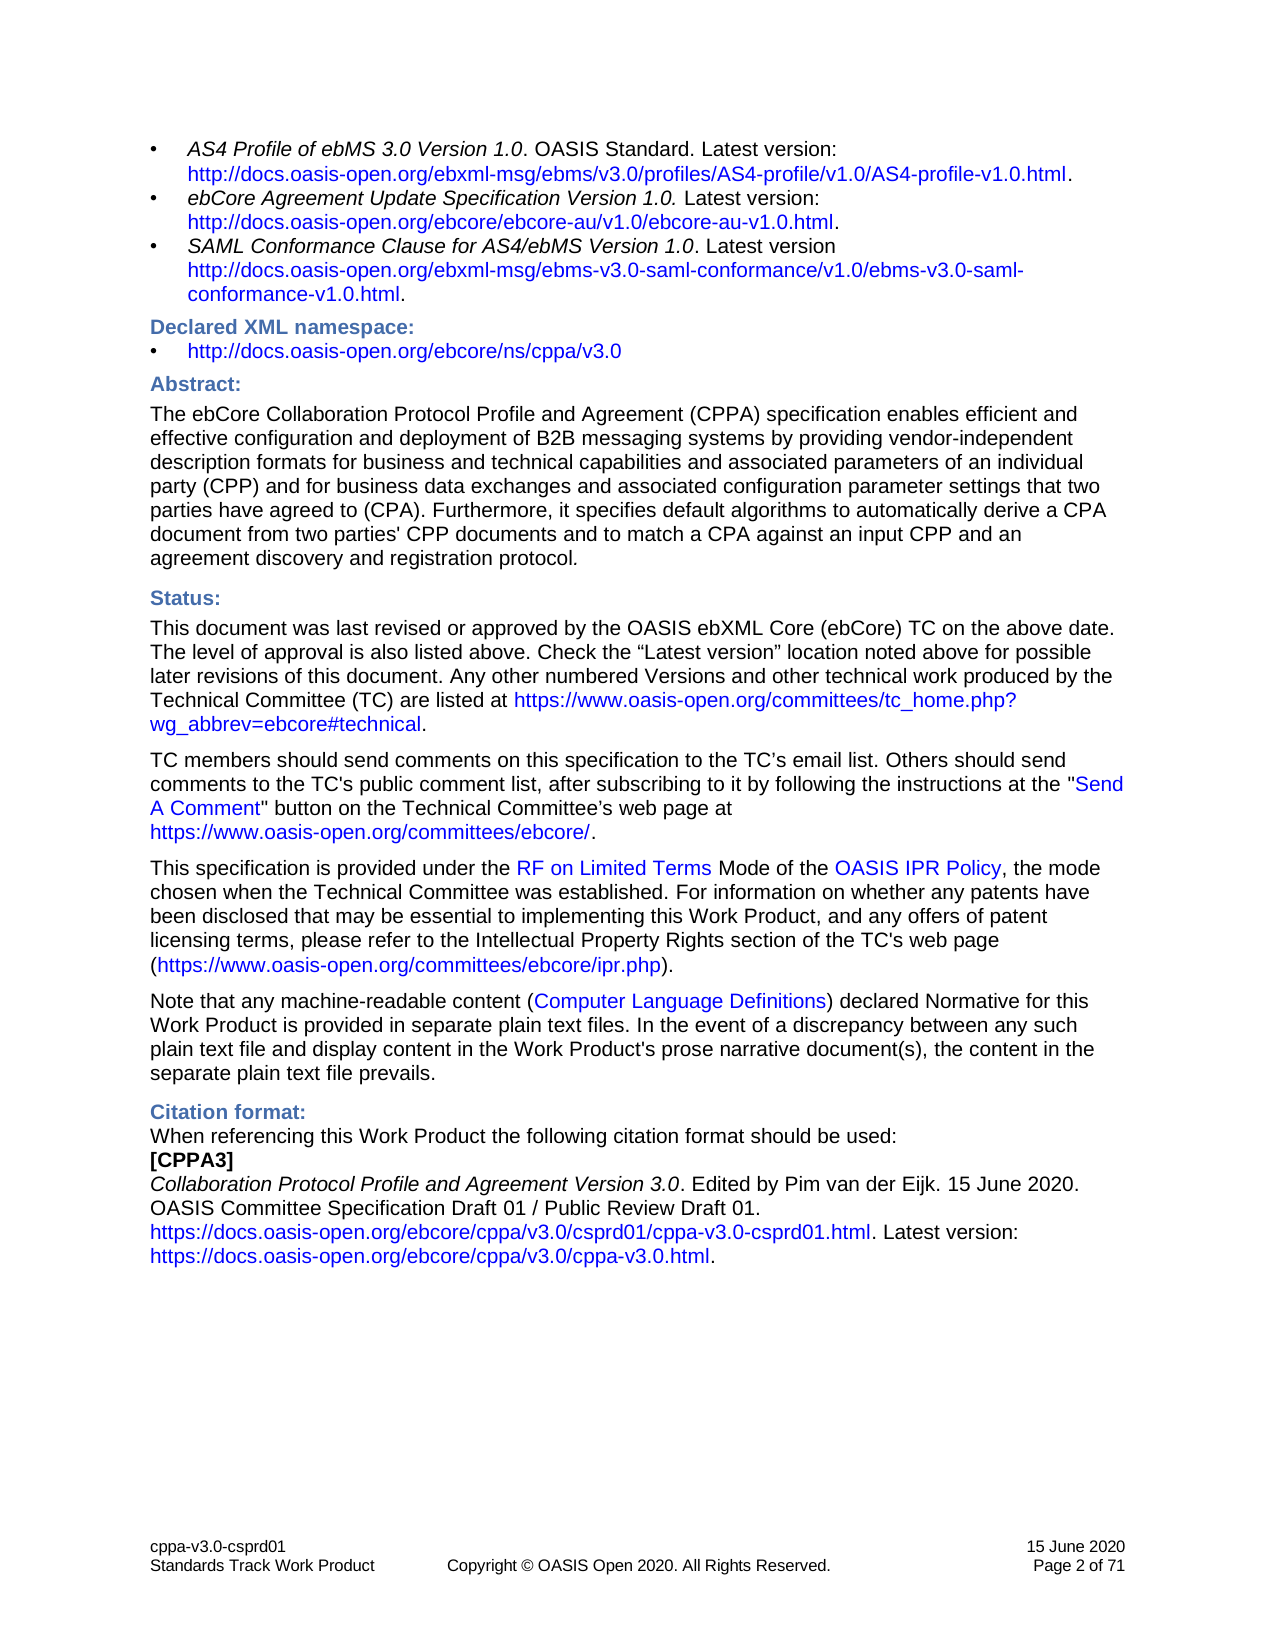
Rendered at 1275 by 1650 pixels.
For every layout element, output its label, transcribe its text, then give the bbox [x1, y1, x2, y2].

title Abstract: [150, 372, 1125, 396]
title [CPPA3] [150, 1148, 1125, 1172]
list AS4 Profile of ebMS 3.0 Version 1.0. OASIS Standard. Latest version: http://docs.oasis-open.org/ebxml-msg/ebms/v3.0/profiles/AS4-profile/v1.0/AS4-profile-v1.0.html. [150, 137, 1125, 186]
text Note that any machine-readable content (Computer Language Definitions) declared Normative for this Work Product is provided in separate plain text files. In the event of a discrepancy between any such plain text file and display content in the Work Product's prose narrative document(s), the content in the separate plain text file prevails. [150, 989, 1125, 1085]
list ebCore Agreement Update Specification Version 1.0. Latest version: http://docs.oasis-open.org/ebcore/ebcore-au/v1.0/ebcore-au-v1.0.html. [150, 186, 1125, 234]
list SAML Conformance Clause for AS4/ebMS Version 1.0. Latest version http://docs.oasis-open.org/ebxml-msg/ebms-v3.0-saml-conformance/v1.0/ebms-v3.0-saml-conformance-v1.0.html. [150, 234, 1125, 306]
text This specification is provided under the RF on Limited Terms Mode of the OASIS IPR Policy, the mode chosen when the Technical Committee was established. For information on whether any patents have been disclosed that may be essential to implementing this Work Product, and any offers of patent licensing terms, please refer to the Intellectual Property Rights section of the TC's web page (https://www.oasis-open.org/committees/ebcore/ipr.php). [150, 856, 1125, 977]
list http://docs.oasis-open.org/ebcore/ns/cppa/v3.0 [150, 339, 1125, 363]
title Collaboration Protocol Profile and Agreement Version 3.0. Edited by Pim van der Eijk. 15 June 2020. OASIS Committee Specification Draft 01 / Public Review Draft 01. https://docs.oasis-open.org/ebcore/cppa/v3.0/csprd01/cppa-v3.0-csprd01.html. Latest version: https://docs.oasis-open.org/ebcore/cppa/v3.0/cppa-v3.0.html. [150, 1172, 1125, 1268]
text TC members should send comments on this specification to the TC’s email list. Others should send comments to the TC's public comment list, after subscribing to it by following the instructions at the "Send A Comment" button on the Technical Committee’s web page at https://www.oasis-open.org/committees/ebcore/. [150, 748, 1125, 844]
text This document was last revised or approved by the OASIS ebXML Core (ebCore) TC on the above date. The level of approval is also listed above. Check the “Latest version” location noted above for possible later revisions of this document. Any other numbered Versions and other technical work produced by the Technical Committee (TC) are listed at https://www.oasis-open.org/committees/tc_home.php?wg_abbrev=ebcore#technical. [150, 616, 1125, 736]
title Declared XML namespace: [150, 315, 1125, 339]
title Citation format: [150, 1100, 1125, 1124]
text The ebCore Collaboration Protocol Profile and Agreement (CPPA) specification enables efficient and effective configuration and deployment of B2B messaging systems by providing vendor-independent description formats for business and technical capabilities and associated parameters of an individual party (CPP) and for business data exchanges and associated configuration parameter settings that two parties have agreed to (CPA). Furthermore, it specifies default algorithms to automatically derive a CPA document from two parties' CPP documents and to match a CPA against an input CPP and an agreement discovery and registration protocol. [150, 402, 1125, 570]
title Status: [150, 585, 1125, 609]
title When referencing this Work Product the following citation format should be used: [150, 1124, 1125, 1148]
